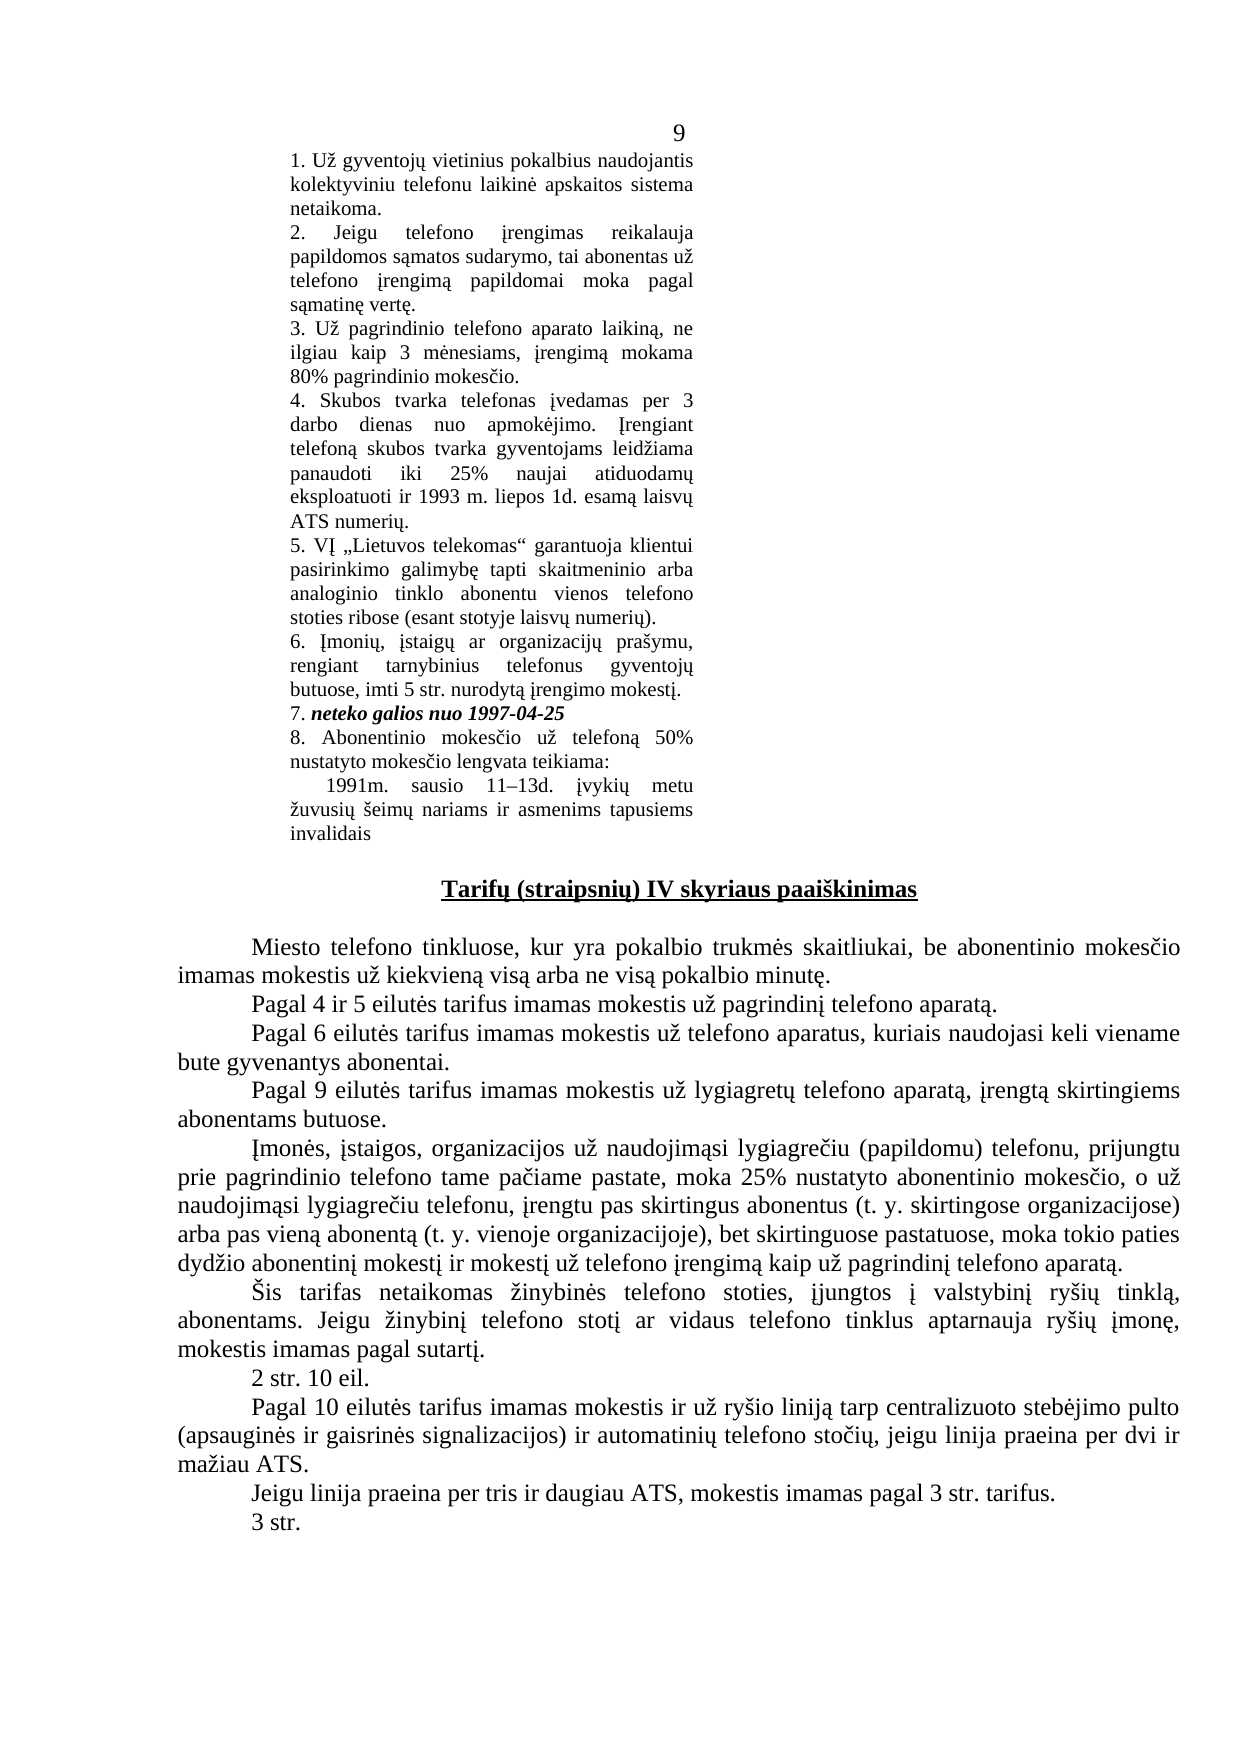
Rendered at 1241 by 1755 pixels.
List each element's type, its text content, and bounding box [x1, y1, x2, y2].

text 5. VĮ „Lietuvos telekomas“ garantuoja klientui pasirinkimo galimybę tapti skaitmeninio arba analoginio tinklo abonentu vienos telefono stoties ribose (esant stotyje laisvų numerių). [290, 533, 694, 629]
text 7. neteko galios nuo 1997-04-25 [290, 701, 694, 725]
text Pagal 6 eilutės tarifus imamas mokestis už telefono aparatus, kuriais naudojasi keli viename bute gyvenantys abonentai. [177, 1018, 1181, 1075]
text 3. Už pagrindinio telefono aparato laikiną, ne ilgiau kaip 3 mėnesiams, įrengimą mokama 80% pagrindinio mokesčio. [290, 316, 694, 388]
text Šis tarifas netaikomas žinybinės telefono stoties, įjungtos į valstybinį ryšių tinklą, abonentams. Jeigu žinybinį telefono stotį ar vidaus telefono tinklus aptarnauja ryšių įmonę, mokestis imamas pagal sutartį. [177, 1277, 1181, 1363]
text 6. Įmonių, įstaigų ar organizacijų prašymu, rengiant tarnybinius telefonus gyventojų butuose, imti 5 str. nurodytą įrengimo mokestį. [290, 629, 694, 701]
text 2. Jeigu telefono įrengimas reikalauja papildomos sąmatos sudarymo, tai abonentas už telefono įrengimą papildomai moka pagal sąmatinę vertę. [290, 220, 694, 316]
text 1. Už gyventojų vietinius pokalbius naudojantis kolektyviniu telefonu laikinė apskaitos sistema netaikoma. [290, 148, 694, 220]
text 8. Abonentinio mokesčio už telefoną 50% nustatyto mokesčio lengvata teikiama: [290, 725, 694, 773]
text 1991m. sausio 11–13d. įvykių metu žuvusių šeimų nariams ir asmenims tapusiems invalidais [290, 773, 694, 845]
text Pagal 10 eilutės tarifus imamas mokestis ir už ryšio liniją tarp centralizuoto stebėjimo pulto (apsauginės ir gaisrinės signalizacijos) ir automatinių telefono stočių, jeigu linija praeina per dvi ir mažiau ATS. [177, 1392, 1181, 1478]
text Įmonės, įstaigos, organizacijos už naudojimąsi lygiagrečiu (papildomu) telefonu, prijungtu prie pagrindinio telefono tame pačiame pastate, moka 25% nustatyto abonentinio mokesčio, o už naudojimąsi lygiagrečiu telefonu, įrengtu pas skirtingus abonentus (t. y. skirtingose organizacijose) arba pas vieną abonentą (t. y. vienoje organizacijoje), bet skirtinguose pastatuose, moka tokio paties dydžio abonentinį mokestį ir mokestį už telefono įrengimą kaip už pagrindinį telefono aparatą. [177, 1133, 1181, 1277]
text Tarifų (straipsnių) IV skyriaus paaiškinimas [177, 874, 1181, 903]
text Pagal 4 ir 5 eilutės tarifus imamas mokestis už pagrindinį telefono aparatą. [177, 989, 1181, 1018]
text Miesto telefono tinkluose, kur yra pokalbio trukmės skaitliukai, be abonentinio mokesčio imamas mokestis už kiekvieną visą arba ne visą pokalbio minutę. [177, 932, 1181, 989]
text 4. Skubos tvarka telefonas įvedamas per 3 darbo dienas nuo apmokėjimo. Įrengiant telefoną skubos tvarka gyventojams leidžiama panaudoti iki 25% naujai atiduodamų eksploatuoti ir 1993 m. liepos 1d. esamą laisvų ATS numerių. [290, 388, 694, 533]
text Pagal 9 eilutės tarifus imamas mokestis už lygiagretų telefono aparatą, įrengtą skirtingiems abonentams butuose. [177, 1075, 1181, 1133]
text 3 str. [177, 1507, 1181, 1535]
text 2 str. 10 eil. [177, 1363, 1181, 1392]
text Jeigu linija praeina per tris ir daugiau ATS, mokestis imamas pagal 3 str. tarifus. [177, 1478, 1181, 1507]
